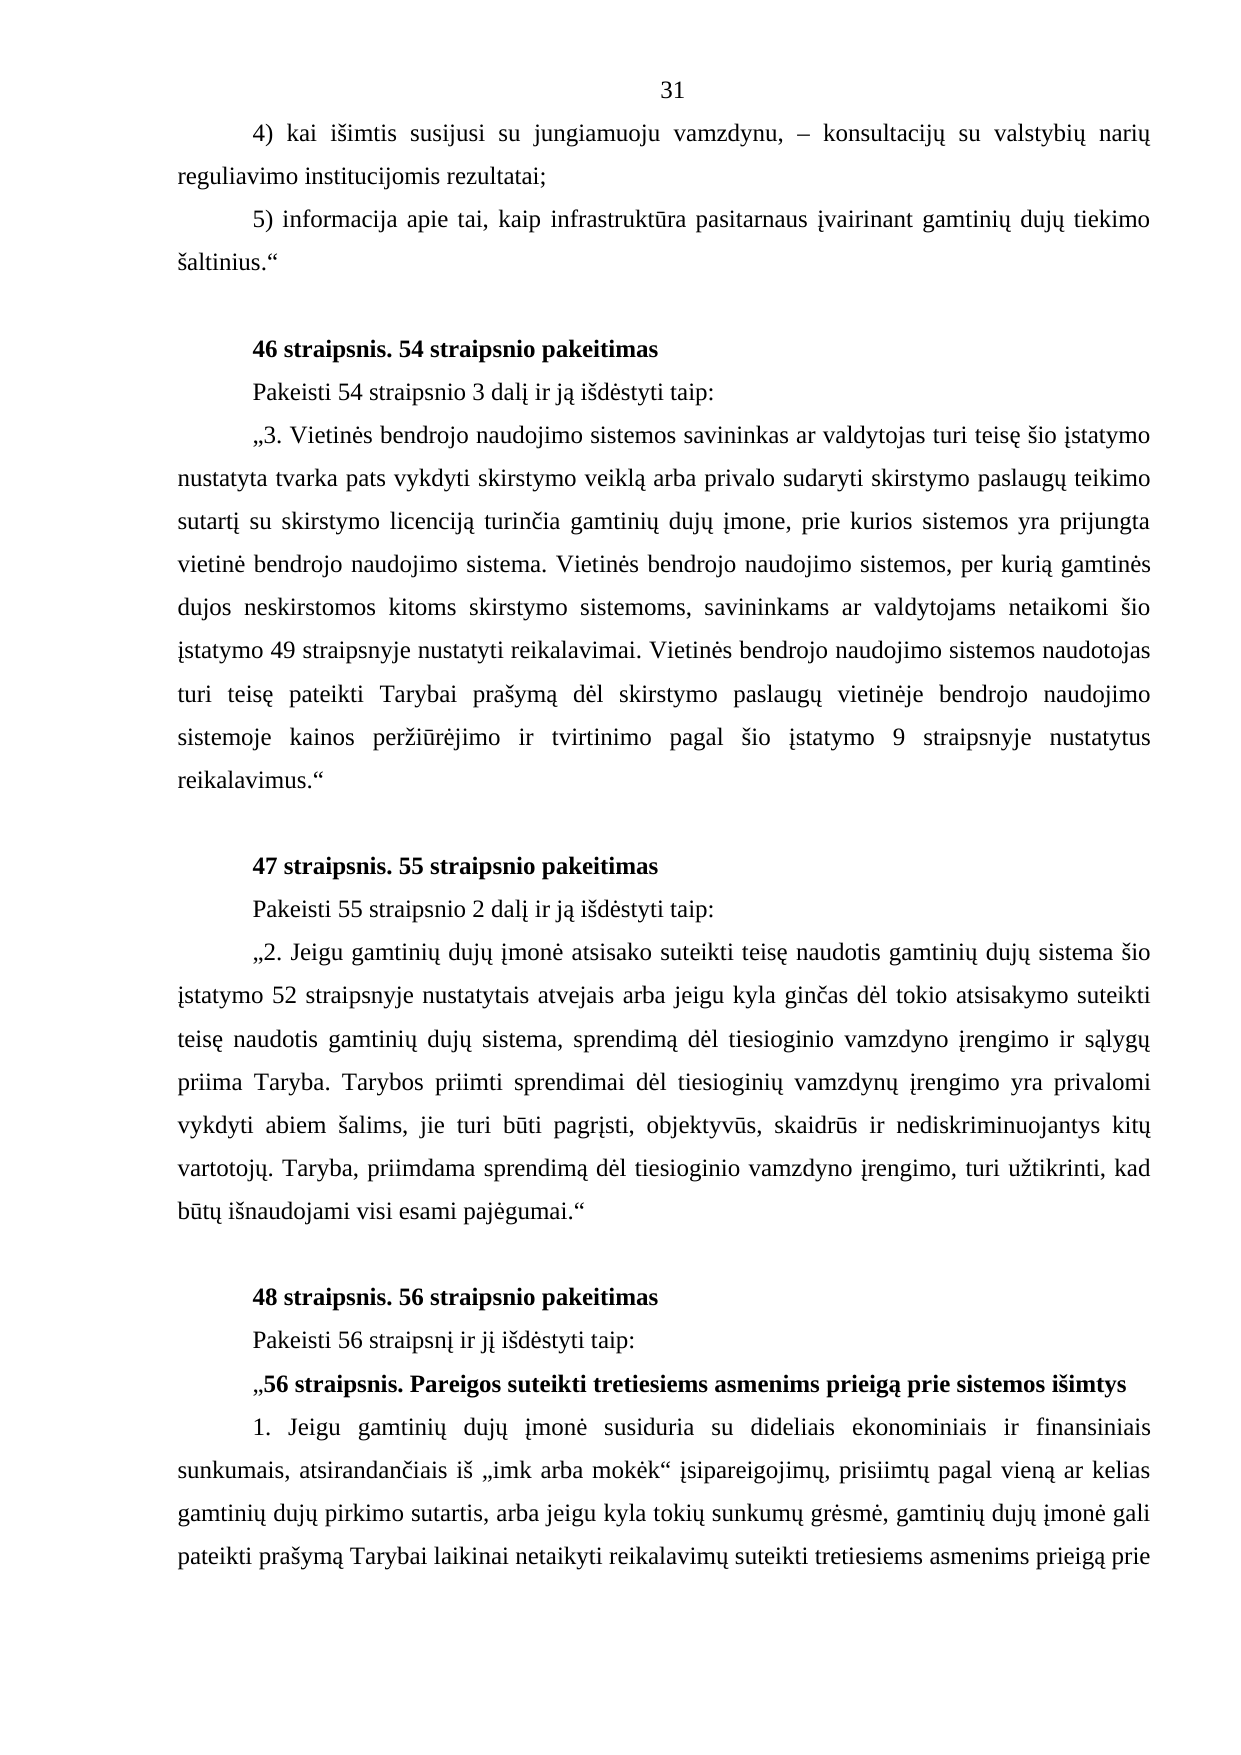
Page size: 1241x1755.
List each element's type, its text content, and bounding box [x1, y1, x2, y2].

text „2. Jeigu gamtinių dujų įmonė atsisako suteikti teisę naudotis gamtinių dujų sistema šio įstatymo 52 straipsnyje nustatytais atvejais arba jeigu kyla ginčas dėl tokio atsisakymo suteikti teisę naudotis gamtinių dujų sistema, sprendimą dėl tiesioginio vamzdyno įrengimo ir sąlygų priima Taryba. Tarybos priimti sprendimai dėl tiesioginių vamzdynų įrengimo yra privalomi vykdyti abiem šalims, jie turi būti pagrįsti, objektyvūs, skaidrūs ir nediskriminuojantys kitų vartotojų. Taryba, priimdama sprendimą dėl tiesioginio vamzdyno įrengimo, turi užtikrinti, kad būtų išnaudojami visi esami pajėgumai.“ [177, 937, 1152, 1225]
text 4) kai išimtis susijusi su jungiamuoju vamzdynu, – konsultacijų su valstybių narių reguliavimo institucijomis rezultatai; [177, 118, 1152, 190]
text „56 straipsnis. Pareigos suteikti tretiesiems asmenims prieigą prie sistemos išimtys [177, 1369, 1152, 1397]
text 1. Jeigu gamtinių dujų įmonė susiduria su dideliais ekonominiais ir finansiniais sunkumais, atsirandančiais iš „imk arba mokėk“ įsipareigojimų, prisiimtų pagal vieną ar kelias gamtinių dujų pirkimo sutartis, arba jeigu kyla tokių sunkumų grėsmė, gamtinių dujų įmonė gali pateikti prašymą Tarybai laikinai netaikyti reikalavimų suteikti tretiesiems asmenims prieigą prie [177, 1412, 1152, 1570]
text 48 straipsnis. 56 straipsnio pakeitimas [177, 1282, 1152, 1311]
text 47 straipsnis. 55 straipsnio pakeitimas [177, 851, 1152, 880]
text 46 straipsnis. 54 straipsnio pakeitimas [177, 334, 1152, 362]
text Pakeisti 54 straipsnio 3 dalį ir ją išdėstyti taip: [177, 377, 1152, 406]
text Pakeisti 55 straipsnio 2 dalį ir ją išdėstyti taip: [177, 894, 1152, 923]
text „3. Vietinės bendrojo naudojimo sistemos savininkas ar valdytojas turi teisę šio įstatymo nustatyta tvarka pats vykdyti skirstymo veiklą arba privalo sudaryti skirstymo paslaugų teikimo sutartį su skirstymo licenciją turinčia gamtinių dujų įmone, prie kurios sistemos yra prijungta vietinė bendrojo naudojimo sistema. Vietinės bendrojo naudojimo sistemos, per kurią gamtinės dujos neskirstomos kitoms skirstymo sistemoms, savininkams ar valdytojams netaikomi šio įstatymo 49 straipsnyje nustatyti reikalavimai. Vietinės bendrojo naudojimo sistemos naudotojas turi teisę pateikti Tarybai prašymą dėl skirstymo paslaugų vietinėje bendrojo naudojimo sistemoje kainos peržiūrėjimo ir tvirtinimo pagal šio įstatymo 9 straipsnyje nustatytus reikalavimus.“ [177, 420, 1152, 794]
text 5) informacija apie tai, kaip infrastruktūra pasitarnaus įvairinant gamtinių dujų tiekimo šaltinius.“ [177, 204, 1152, 276]
text Pakeisti 56 straipsnį ir jį išdėstyti taip: [177, 1326, 1152, 1354]
